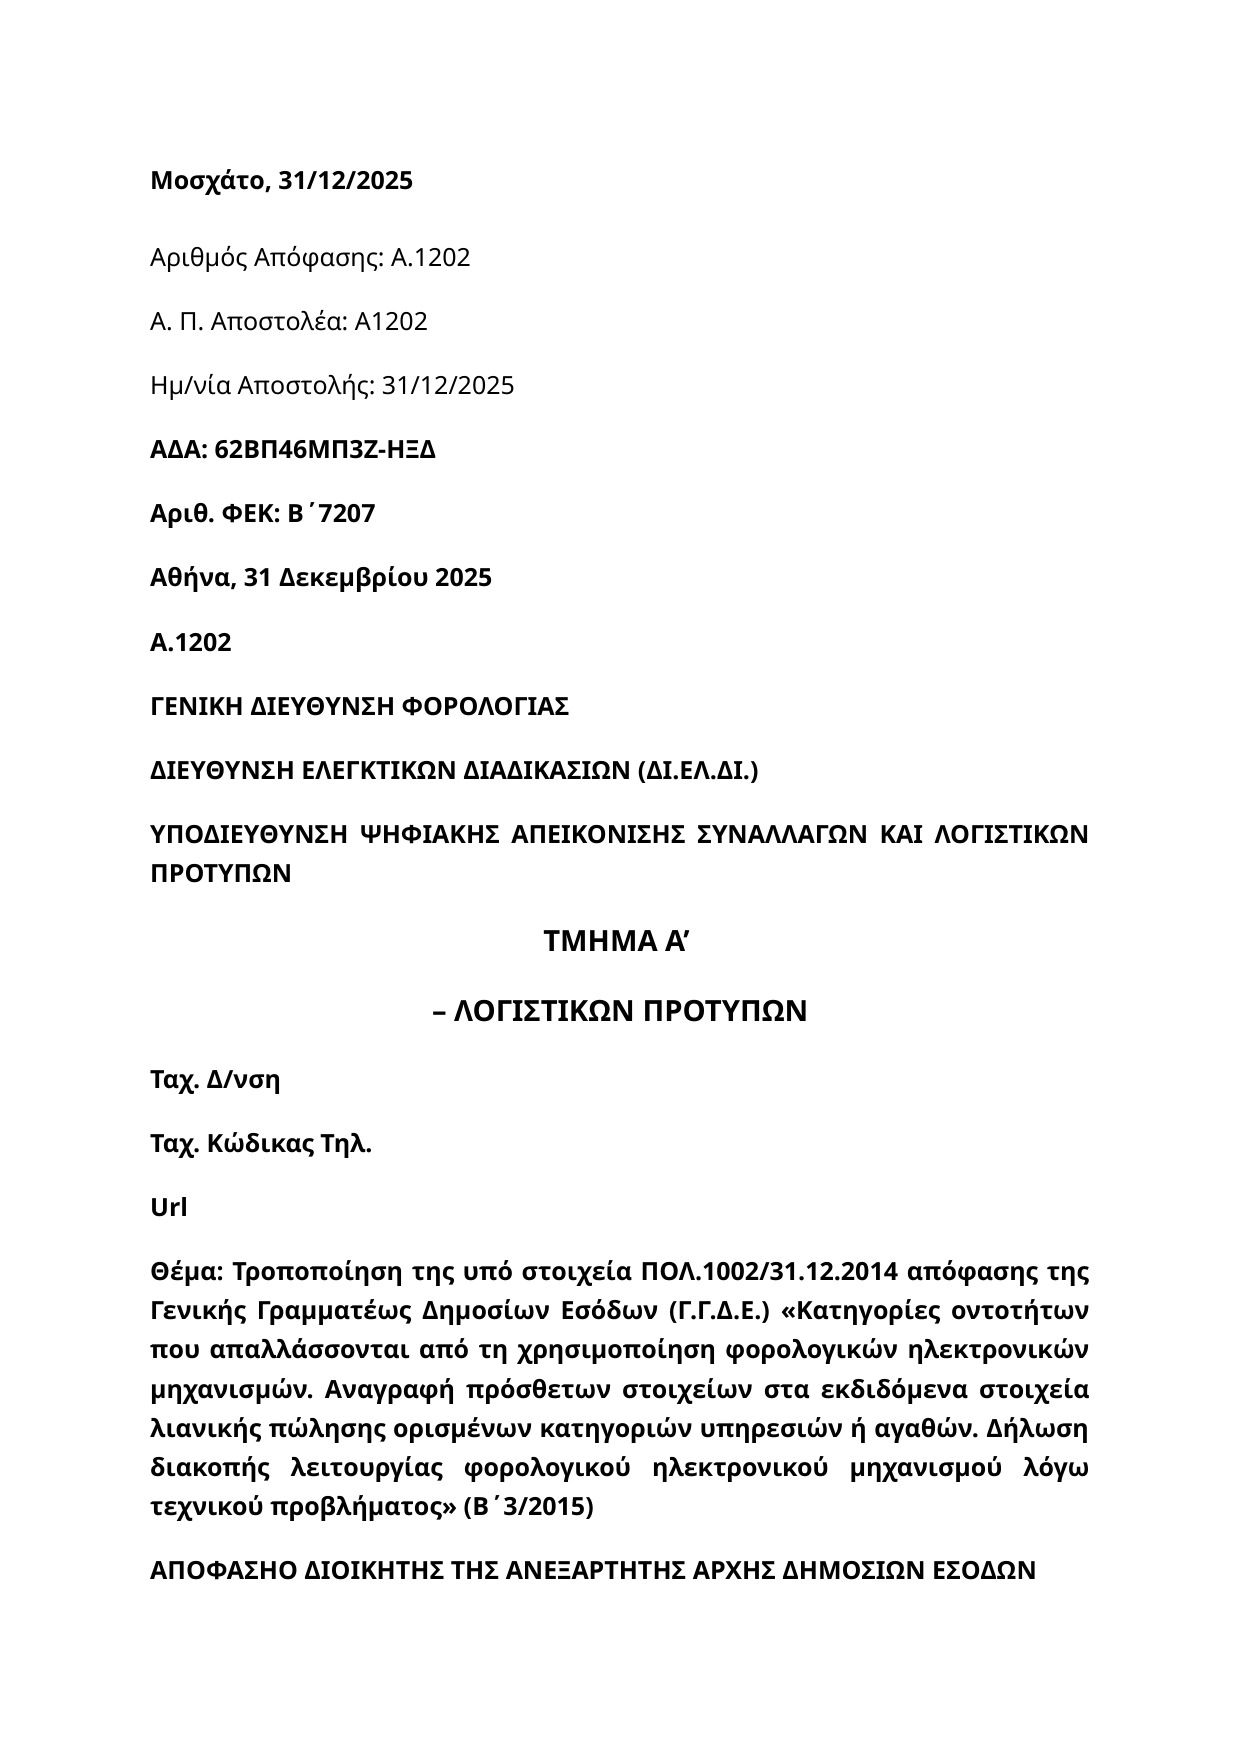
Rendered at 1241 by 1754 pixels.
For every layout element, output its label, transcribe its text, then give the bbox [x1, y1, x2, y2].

text ΔΙΕΥΘΥΝΣΗ ΕΛΕΓΚΤΙΚΩΝ ΔΙΑΔΙΚΑΣΙΩΝ (ΔΙ.ΕΛ.ΔΙ.) [150, 752, 1090, 787]
text Ταχ. Δ/νση [150, 1061, 1090, 1095]
text Url [150, 1189, 1090, 1224]
text Ταχ. Κώδικας Τηλ. [150, 1125, 1090, 1159]
subtitle ΤΜΗΜΑ Α’ [150, 920, 1090, 960]
subtitle – ΛΟΓΙΣΤΙΚΩΝ ΠΡΟΤΥΠΩΝ [150, 991, 1090, 1030]
text Αριθμός Απόφασης: Α.1202 [150, 239, 1090, 273]
text Αριθ. ΦΕΚ: Β΄7207 [150, 496, 1090, 530]
text Αθήνα, 31 Δεκεμβρίου 2025 [150, 560, 1090, 594]
text Θέμα: Τροποποίηση της υπό στοιχεία ΠΟΛ.1002/31.12.2014 απόφασης της Γενικής Γραμματέως Δημοσίων Εσόδων (Γ.Γ.Δ.Ε.) «Κατηγορίες οντοτήτων που απαλλάσσονται από τη χρησιμοποίηση φορολογικών ηλεκτρονικών μηχανισμών. Αναγραφή πρόσθετων στοιχείων στα εκδιδόμενα στοιχεία λιανικής πώλησης ορισμένων κατηγοριών υπηρεσιών ή αγαθών. Δήλωση διακοπής λειτουργίας φορολογικού ηλεκτρονικού μηχανισμού λόγω τεχνικού προβλήματος» (Β΄3/2015) [150, 1254, 1090, 1523]
text ΓΕΝΙΚΗ ΔΙΕΥΘΥΝΣΗ ΦΟΡΟΛΟΓΙΑΣ [150, 688, 1090, 722]
text ΑΔΑ: 62ΒΠ46ΜΠ3Ζ-ΗΞΔ [150, 432, 1090, 466]
text Ημ/νία Αποστολής: 31/12/2025 [150, 367, 1090, 402]
text Α. Π. Αποστολέα: Α1202 [150, 303, 1090, 337]
title Μοσχάτο, 31/12/2025 [150, 162, 1090, 197]
text ΥΠΟΔΙΕΥΘΥΝΣΗ ΨΗΦΙΑΚΗΣ ΑΠΕΙΚΟΝΙΣΗΣ ΣΥΝΑΛΛΑΓΩΝ ΚΑΙ ΛΟΓΙΣΤΙΚΩΝ ΠΡΟΤΥΠΩΝ [150, 817, 1090, 890]
text Α.1202 [150, 624, 1090, 658]
text ΑΠΟΦΑΣΗΟ ΔΙΟΙΚΗΤΗΣ ΤΗΣ ΑΝΕΞΑΡΤΗΤΗΣ ΑΡΧΗΣ ΔΗΜΟΣΙΩΝ ΕΣΟΔΩΝ [150, 1553, 1090, 1587]
